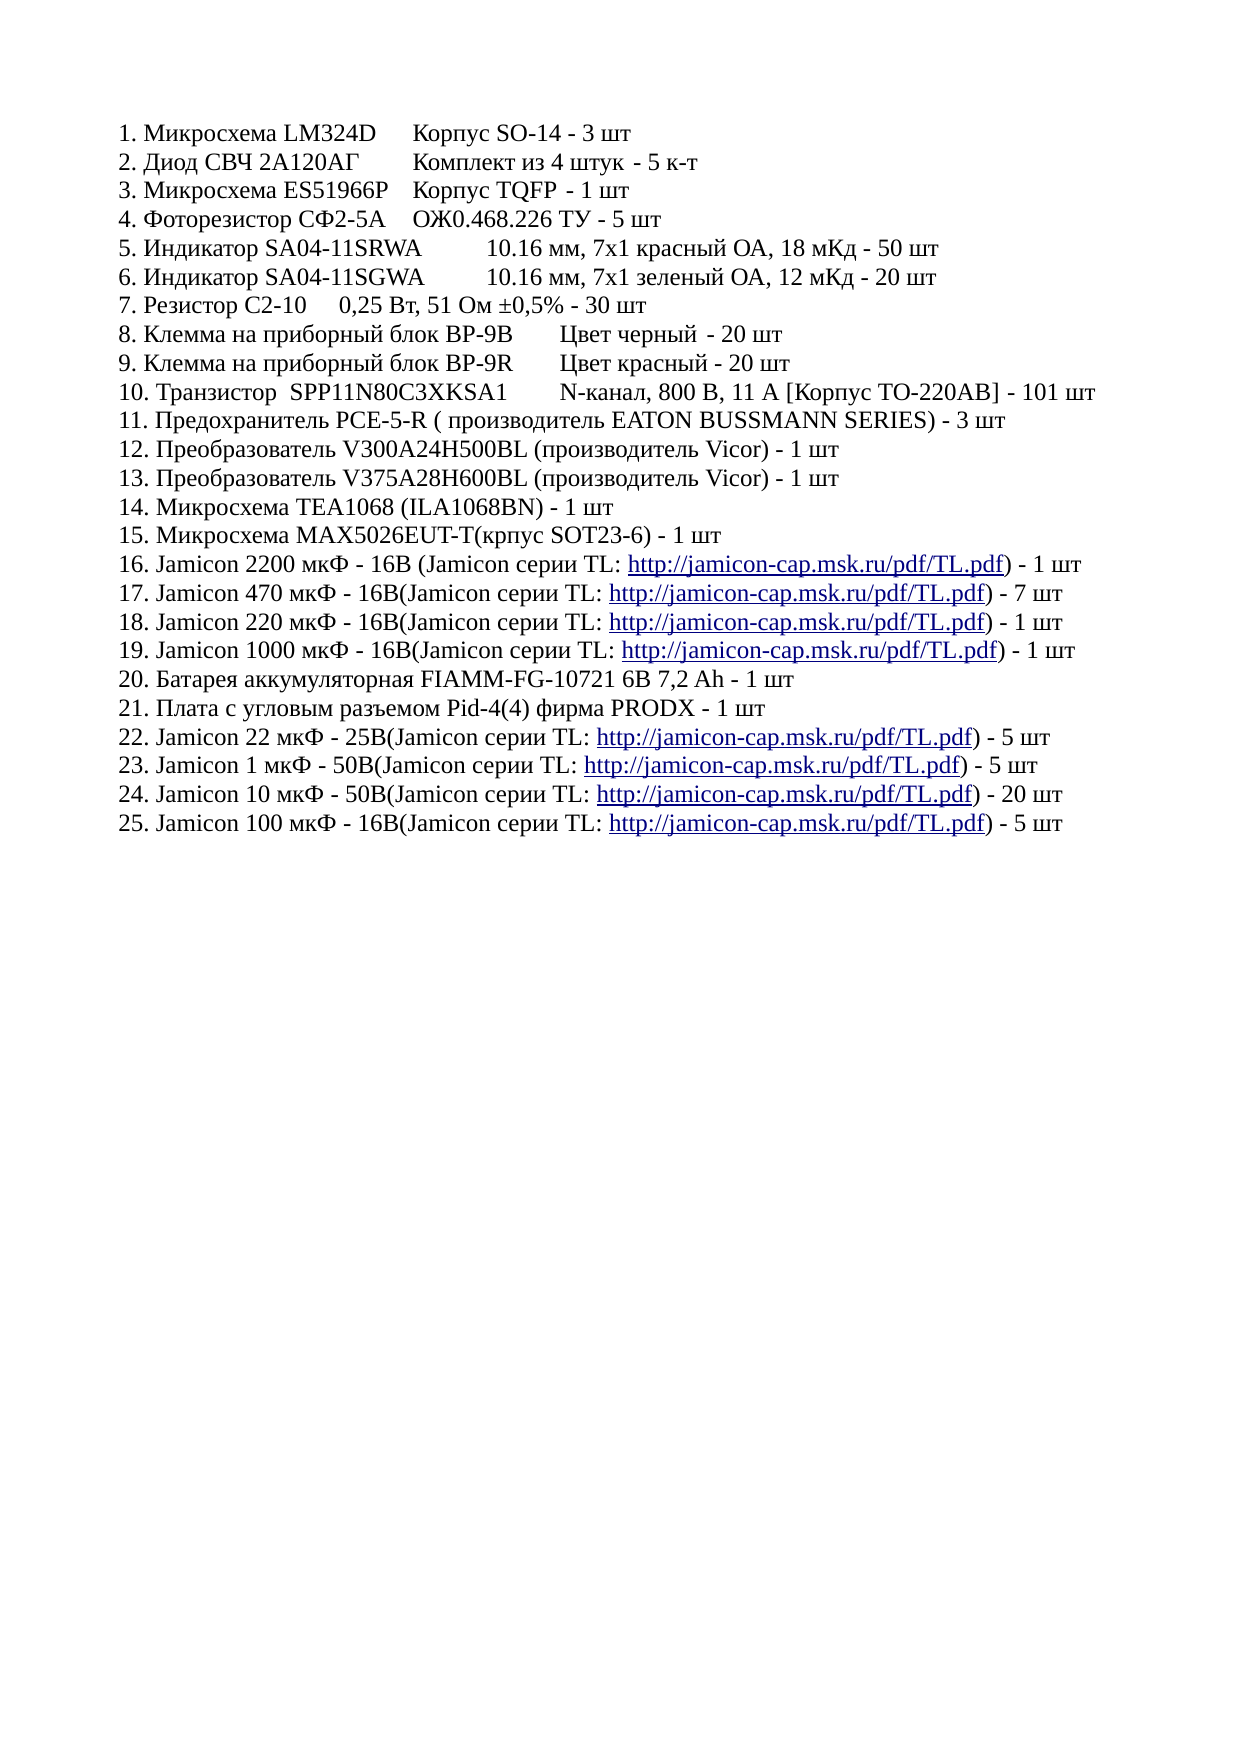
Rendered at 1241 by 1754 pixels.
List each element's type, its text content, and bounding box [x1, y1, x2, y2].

text 22. Jamicon 22 мкФ - 25В(Jamicon серии TL: http://jamicon-cap.msk.ru/pdf/TL.pdf) - 5 шт [118, 722, 1122, 751]
text 5. Индикатор SA04-11SRWA 10.16 мм, 7х1 красный ОА, 18 мКд - 50 шт [118, 233, 1122, 262]
text 1. Микросхема LM324D Корпус SO-14 - 3 шт [118, 118, 1122, 147]
text 24. Jamicon 10 мкФ - 50В(Jamicon серии TL: http://jamicon-cap.msk.ru/pdf/TL.pdf) - 20 шт [118, 779, 1122, 808]
text 10. Транзистор SPP11N80C3XKSA1 N-канал, 800 В, 11 А [Корпус TO-220AB] - 101 шт [118, 377, 1122, 406]
text 8. Клемма на приборный блок BP-9В Цвет черный - 20 шт [118, 319, 1122, 348]
text 3. Микросхема ES51966P Корпус TQFP - 1 шт [118, 176, 1122, 204]
text 21. Плата с угловым разъемом Pid-4(4) фирма PRODX - 1 шт [118, 693, 1122, 722]
text 25. Jamicon 100 мкФ - 16В(Jamicon серии TL: http://jamicon-cap.msk.ru/pdf/TL.pdf) - 5 шт [118, 808, 1122, 837]
text 23. Jamicon 1 мкФ - 50В(Jamicon серии TL: http://jamicon-cap.msk.ru/pdf/TL.pdf) - 5 шт [118, 751, 1122, 779]
text 15. Микросхема MAX5026EUT-T(крпус SOT23-6) - 1 шт [118, 521, 1122, 549]
text 20. Батарея аккумуляторная FIAMM-FG-10721 6B 7,2 Ah - 1 шт [118, 664, 1122, 693]
text 11. Предохранитель PCE-5-R ( производитель EATON BUSSMANN SERIES) - 3 шт [118, 406, 1122, 434]
text 6. Индикатор SA04-11SGWA 10.16 мм, 7х1 зеленый ОА, 12 мКд - 20 шт [118, 262, 1122, 291]
text 13. Преобразователь V375A28H600BL (производитель Vicor) - 1 шт [118, 463, 1122, 492]
text 16. Jamicon 2200 мкФ - 16В (Jamicon серии TL: http://jamicon-cap.msk.ru/pdf/TL.pdf) - 1 шт [118, 549, 1122, 578]
text 2. Диод СВЧ 2А120АГ Комплект из 4 штук - 5 к-т [118, 147, 1122, 176]
text 4. Фоторезистор СФ2-5А ОЖ0.468.226 ТУ - 5 шт [118, 204, 1122, 233]
text 14. Микросхема TEA1068 (ILA1068BN) - 1 шт [118, 492, 1122, 521]
text 18. Jamicon 220 мкФ - 16В(Jamicon серии TL: http://jamicon-cap.msk.ru/pdf/TL.pdf) - 1 шт [118, 607, 1122, 636]
text 19. Jamicon 1000 мкФ - 16В(Jamicon серии TL: http://jamicon-cap.msk.ru/pdf/TL.pdf) - 1 шт [118, 636, 1122, 664]
text 12. Преобразователь V300A24H500BL (производитель Vicor) - 1 шт [118, 434, 1122, 463]
text 7. Резистор С2-10 0,25 Вт, 51 Ом ±0,5% - 30 шт [118, 291, 1122, 319]
text 17. Jamicon 470 мкФ - 16В(Jamicon серии TL: http://jamicon-cap.msk.ru/pdf/TL.pdf) - 7 шт [118, 578, 1122, 607]
text 9. Клемма на приборный блок BP-9R Цвет красный - 20 шт [118, 348, 1122, 377]
